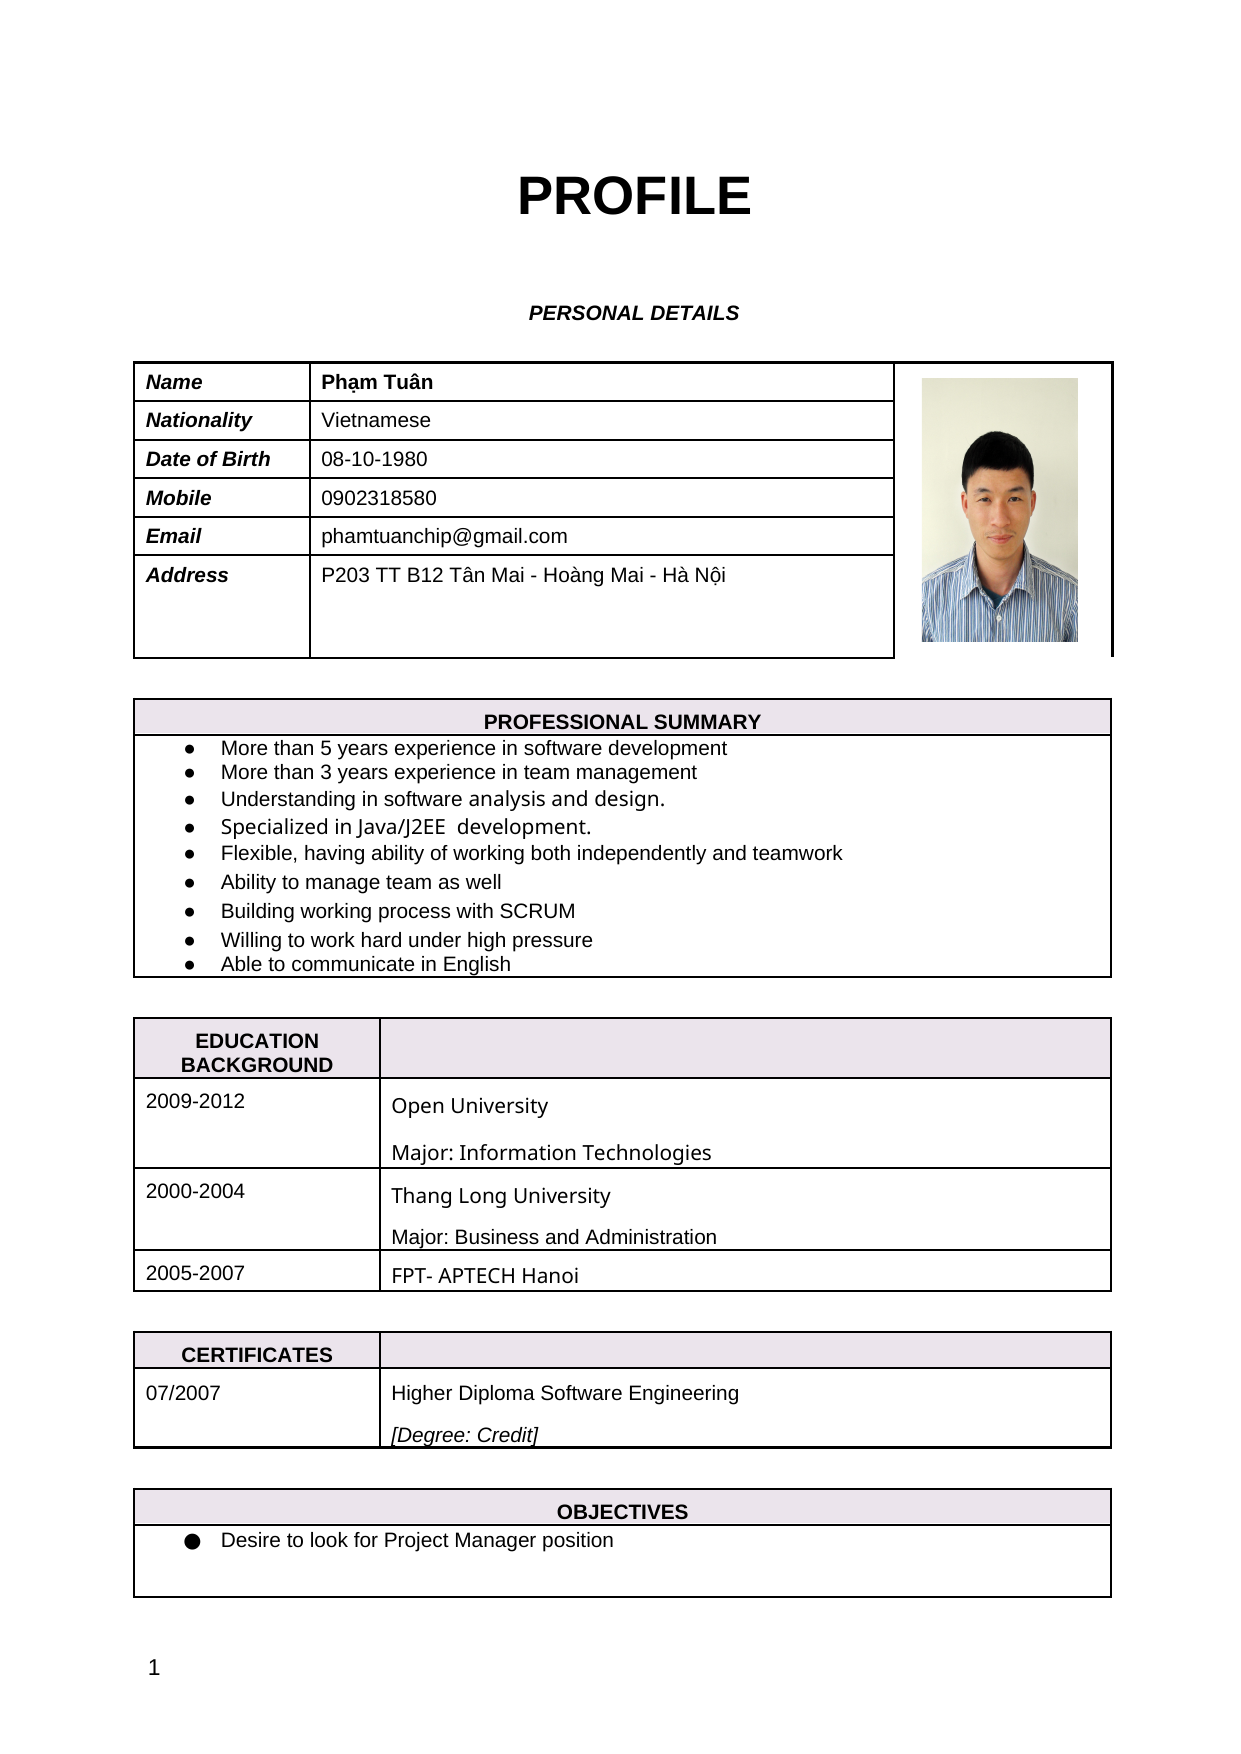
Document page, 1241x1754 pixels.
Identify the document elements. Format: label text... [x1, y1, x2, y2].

text PROFILE [148, 164, 1122, 226]
table_cell P203 TT B12 Tân Mai - Hoàng Mai - Hà Nội [311, 556, 893, 657]
table_cell 07/2007 [135, 1369, 379, 1446]
table_cell Higher Diploma Software Engineering [Degree: Credit] [381, 1369, 1110, 1446]
table_header [381, 1333, 1110, 1367]
table_header CERTIFICATES [135, 1333, 379, 1367]
table_cell 2005-2007 [135, 1251, 379, 1290]
table_cell 08-10-1980 [311, 441, 893, 477]
table_cell Nationality [135, 402, 309, 438]
table_cell 0902318580 [311, 479, 893, 516]
table_cell phamtuanchip@gmail.com [311, 518, 893, 554]
table_cell Email [135, 518, 309, 554]
picture [921, 378, 1078, 642]
table_header EDUCATION BACKGROUND [135, 1019, 379, 1077]
table_cell Address [135, 556, 309, 657]
table_cell Thang Long University Major: Business and Administration [381, 1169, 1110, 1249]
table_cell Vietnamese [311, 402, 893, 438]
table_cell Mobile [135, 479, 309, 516]
table_header OBJECTIVES [135, 1490, 1110, 1523]
table_cell 2009-2012 [135, 1079, 379, 1167]
table_header Phạm Tuân [311, 364, 893, 400]
table_cell Desire to look for Project Manager position [135, 1526, 1110, 1596]
table_cell Date of Birth [135, 441, 309, 477]
table_cell FPT- APTECH Hanoi [381, 1251, 1110, 1290]
table_cell More than 5 years experience in software development More than 3 years experience in team management Understanding in software analysis and design. Specialized in Java/J2EE development. Flexible, having ability of working both independently and teamwork Ability to manage team as well Building working process with SCRUM Willing to work hard under high pressure Able to communicate in English [135, 736, 1110, 976]
text PERSONAL DETAILS [148, 301, 1122, 325]
table_header PROFESSIONAL SUMMARY [135, 700, 1110, 733]
table_cell Open University Major: Information Technologies [381, 1079, 1110, 1167]
table_header Name [135, 364, 309, 400]
table_cell 2000-2004 [135, 1169, 379, 1249]
table_header [381, 1019, 1110, 1077]
table_header [895, 364, 1111, 657]
